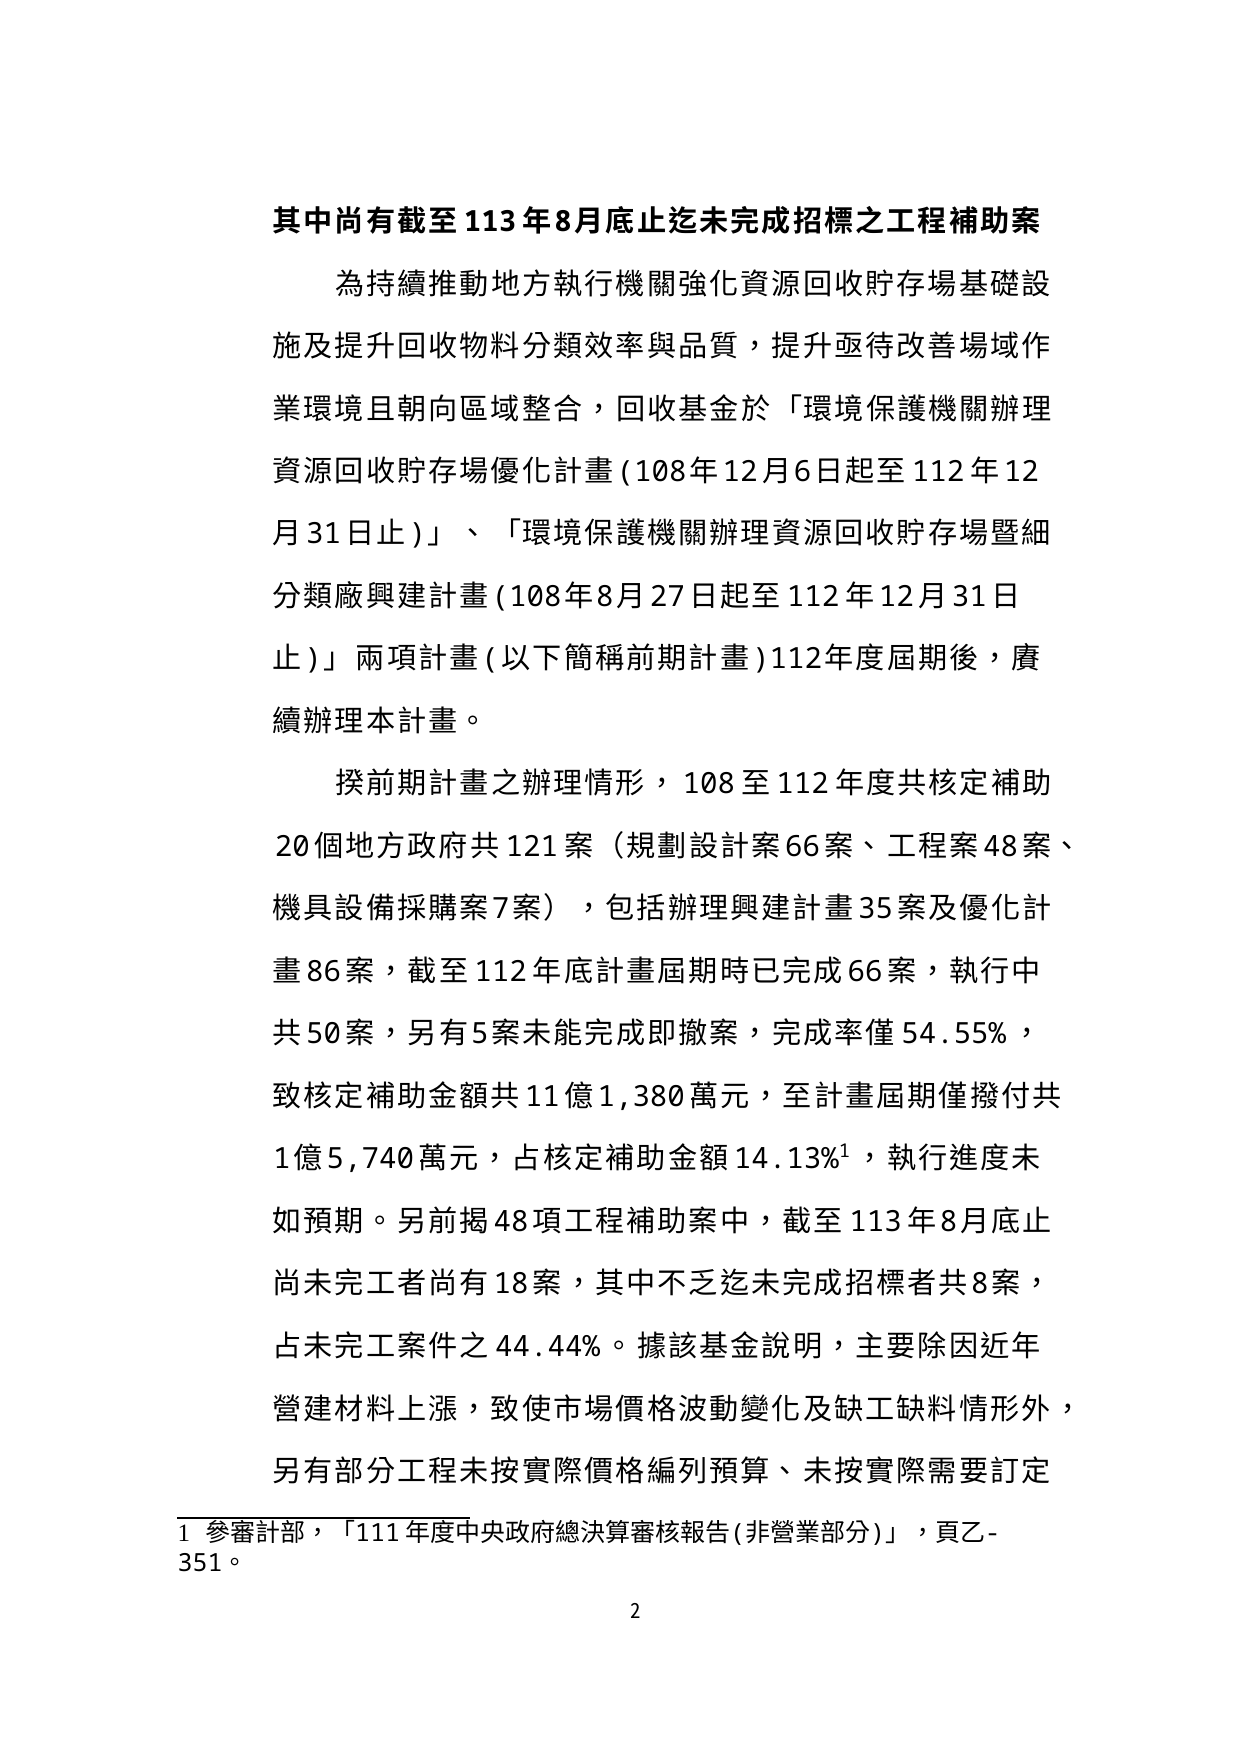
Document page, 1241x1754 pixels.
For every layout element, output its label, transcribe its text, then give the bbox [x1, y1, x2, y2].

text 揆前期計畫之辦理情形，108至112年度共核定補助20個地方政府共121案（規劃設計案66案、工程案48案、機具設備採購案7案），包括辦理興建計畫35案及優化計畫86案，截至112年底計畫屆期時已完成66案，執行中共50案，另有5案未能完成即撤案，完成率僅54.55%，致核定補助金額共11億1,380萬元，至計畫屆期僅撥付共1億5,740萬元，占核定補助金額14.13%，執行進度未如預期。另前揭48項工程補助案中，截至113年8月底止尚未完工者尚有18案，其中不乏迄未完成招標者共8案，占未完工案件之44.44%。據該基金說明，主要除因近年營建材料上漲，致使市場價格波動變化及缺工缺料情形外，另有部分工程未按實際價格編列預算、未按實際需要訂定工程及契約書圖規定不合理等，導致招標不順利所致。 [266, 740, 1063, 1490]
text 為持續推動地方執行機關強化資源回收貯存場基礎設施及提升回收物料分類效率與品質，提升亟待改善場域作業環境且朝向區域整合，回收基金於「環境保護機關辦理資源回收貯存場優化計畫(108年12月6日起至112年12月31日止)」、「環境保護機關辦理資源回收貯存場暨細分類廠興建計畫(108年8月27日起至112年12月31日止)」兩項計畫(以下簡稱前期計畫)112年度屆期後，賡續辦理本計畫。 [266, 240, 1063, 740]
text 其中尚有截至113年8月底止迄未完成招標之工程補助案 [236, 177, 1063, 240]
text 參審計部，「111年度中央政府總決算審核報告(非營業部分)」，頁乙-351。 [177, 1518, 1063, 1577]
